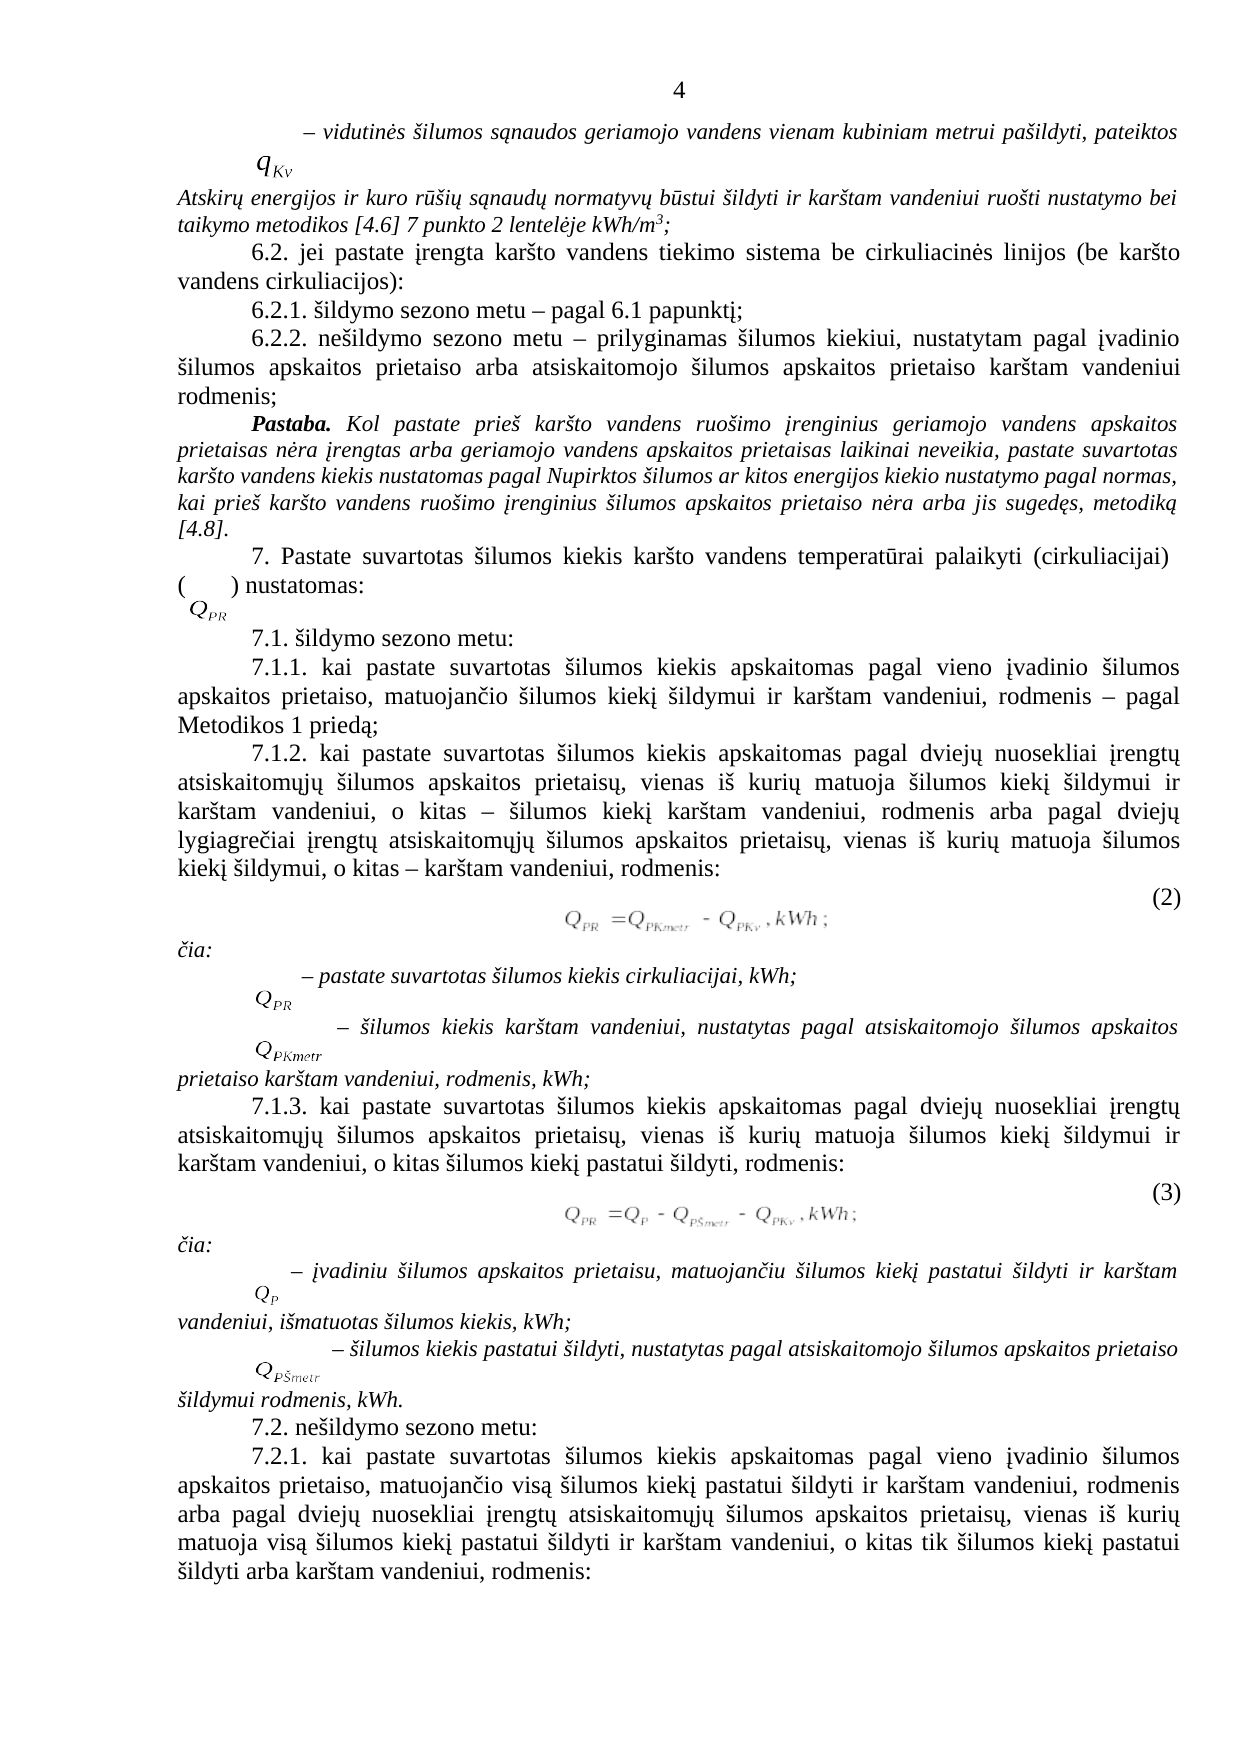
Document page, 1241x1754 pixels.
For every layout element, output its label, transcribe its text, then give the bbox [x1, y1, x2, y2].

text 7.2.1. kai pastate suvartotas šilumos kiekis apskaitomas pagal vieno įvadinio šilumos apskaitos prietaiso, matuojančio visą šilumos kiekį pastatui šildyti ir karštam vandeniui, rodmenis arba pagal dviejų nuosekliai įrengtų atsiskaitomųjų šilumos apskaitos prietaisų, vienas iš kurių matuoja visą šilumos kiekį pastatui šildyti ir karštam vandeniui, o kitas tik šilumos kiekį pastatui šildyti arba karštam vandeniui, rodmenis: [177, 1441, 1181, 1585]
text 6.2.2. nešildymo sezono metu – prilyginamas šilumos kiekiui, nustatytam pagal įvadinio šilumos apskaitos prietaiso arba atsiskaitomojo šilumos apskaitos prietaiso karštam vandeniui rodmenis; [177, 323, 1181, 410]
text – šilumos kiekis pastatui šildyti, nustatytas pagal atsiskaitomojo šilumos apskaitos prietaiso šildymui rodmenis, kWh. [177, 1335, 1181, 1412]
text – vidutinės šilumos sąnaudos geriamojo vandens vienam kubiniam metrui pašildyti, pateiktos Atskirų energijos ir kuro rūšių sąnaudų normatyvų būstui šildyti ir karštam vandeniui ruošti nustatymo bei taikymo metodikos [4.6] 7 punkto 2 lentelėje kWh/m3; [177, 118, 1181, 237]
text 7.2. nešildymo sezono metu: [177, 1412, 1181, 1441]
text čia: [177, 936, 1181, 962]
text – pastate suvartotas šilumos kiekis cirkuliacijai, kWh; [177, 962, 1181, 1013]
text 7.1.3. kai pastate suvartotas šilumos kiekis apskaitomas pagal dviejų nuosekliai įrengtų atsiskaitomųjų šilumos apskaitos prietaisų, vienas iš kurių matuoja šilumos kiekį šildymui ir karštam vandeniui, o kitas šilumos kiekį pastatui šildyti, rodmenis: [177, 1091, 1181, 1177]
text – įvadiniu šilumos apskaitos prietaisu, matuojančiu šilumos kiekį pastatui šildyti ir karštam vandeniui, išmatuotas šilumos kiekis, kWh; [177, 1257, 1181, 1335]
text 6.2.1. šildymo sezono metu – pagal 6.1 papunktį; [177, 295, 1181, 323]
text 7.1.1. kai pastate suvartotas šilumos kiekis apskaitomas pagal vieno įvadinio šilumos apskaitos prietaiso, matuojančio šilumos kiekį šildymui ir karštam vandeniui, rodmenis – pagal Metodikos 1 priedą; [177, 652, 1181, 738]
text (2) [177, 882, 1181, 936]
text čia: [177, 1231, 1181, 1257]
text (3) [177, 1177, 1181, 1231]
text Pastaba. Kol pastate prieš karšto vandens ruošimo įrenginius geriamojo vandens apskaitos prietaisas nėra įrengtas arba geriamojo vandens apskaitos prietaisas laikinai neveikia, pastate suvartotas karšto vandens kiekis nustatomas pagal Nupirktos šilumos ar kitos energijos kiekio nustatymo pagal normas, kai prieš karšto vandens ruošimo įrenginius šilumos apskaitos prietaiso nėra arba jis sugedęs, metodiką [4.8]. [177, 410, 1181, 541]
text – šilumos kiekis karštam vandeniui, nustatytas pagal atsiskaitomojo šilumos apskaitos prietaiso karštam vandeniui, rodmenis, kWh; [177, 1013, 1181, 1091]
text 7.1.2. kai pastate suvartotas šilumos kiekis apskaitomas pagal dviejų nuosekliai įrengtų atsiskaitomųjų šilumos apskaitos prietaisų, vienas iš kurių matuoja šilumos kiekį šildymui ir karštam vandeniui, o kitas – šilumos kiekį karštam vandeniui, rodmenis arba pagal dviejų lygiagrečiai įrengtų atsiskaitomųjų šilumos apskaitos prietaisų, vienas iš kurių matuoja šilumos kiekį šildymui, o kitas – karštam vandeniui, rodmenis: [177, 738, 1181, 882]
text 7.1. šildymo sezono metu: [177, 623, 1181, 652]
text 7. Pastate suvartotas šilumos kiekis karšto vandens temperatūrai palaikyti (cirkuliacijai) () nustatomas: [177, 541, 1181, 623]
text 6.2. jei pastate įrengta karšto vandens tiekimo sistema be cirkuliacinės linijos (be karšto vandens cirkuliacijos): [177, 237, 1181, 295]
